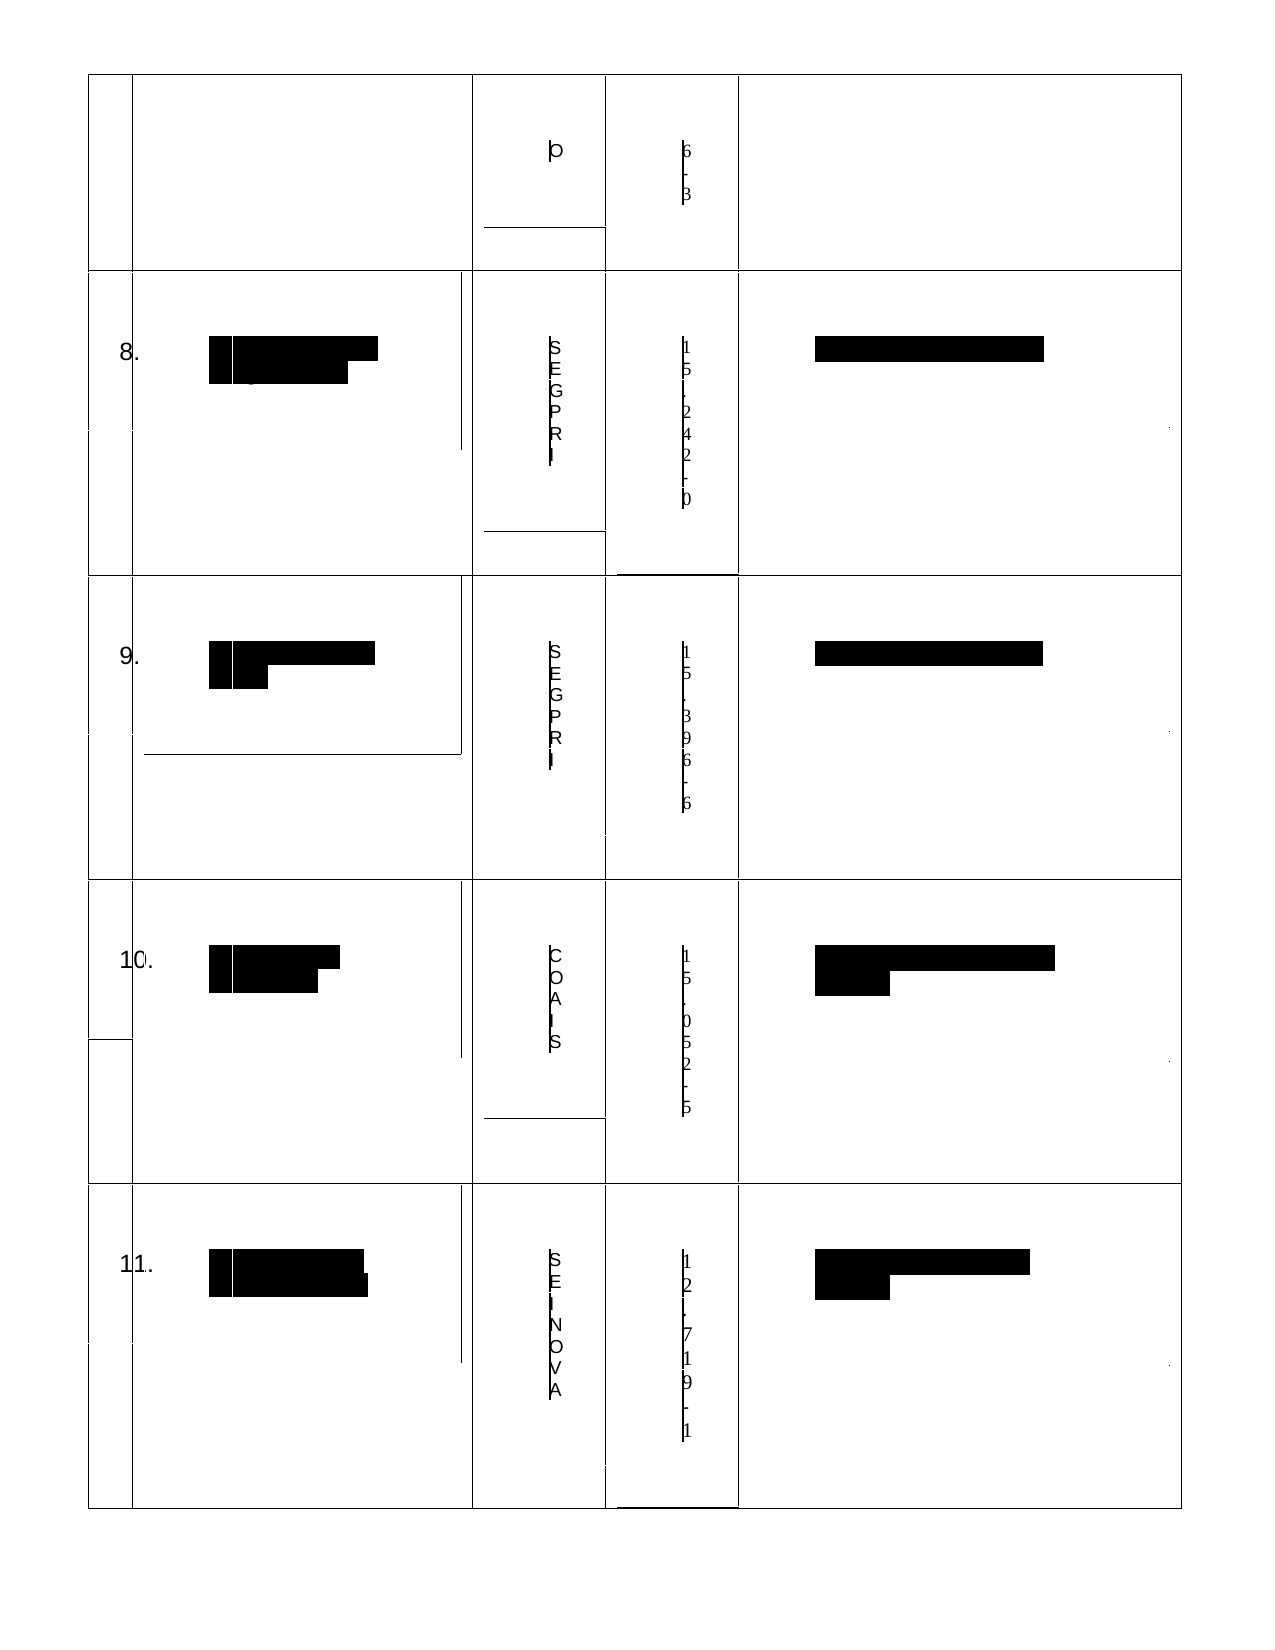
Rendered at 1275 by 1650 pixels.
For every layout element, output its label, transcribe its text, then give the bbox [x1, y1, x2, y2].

table_cell [606, 577, 616, 835]
table_cell 12.719-1 [618, 1185, 738, 1506]
table_cell rodrigo.vale@tre-sp.jus.br [749, 271, 1181, 574]
table_cell alessandro.ferreira@tre-sp.jus.br [749, 1184, 1181, 1507]
table_cell SEGPRI [473, 271, 605, 574]
table_cell 6-3 [618, 76, 738, 269]
table_cell Sueli Akemi Hayashi [133, 75, 472, 270]
table_cell [89, 273, 132, 430]
table_cell [89, 577, 132, 734]
table_cell [89, 431, 132, 574]
table_cell [739, 577, 748, 878]
table_cell [606, 76, 616, 226]
table_cell [89, 1344, 132, 1507]
table_cell [606, 227, 617, 270]
table_cell [606, 531, 617, 574]
table_cell [89, 881, 132, 1038]
table_cell [89, 1040, 132, 1183]
table_cell [606, 836, 617, 879]
table_cell Rodrigo Magalhães Campos do Vale [133, 271, 472, 574]
table_cell [739, 76, 748, 269]
table_cell [739, 881, 748, 1182]
table_cell [606, 273, 616, 530]
table_cell O [473, 75, 605, 270]
table_cell Caroline Petilo Mascarenhas [133, 880, 472, 1183]
table_cell [89, 735, 132, 879]
table_cell Úver Milan Pereira Seibert [133, 576, 472, 879]
table_cell [739, 1185, 748, 1506]
table_cell [122, 352, 129, 359]
table_cell COAIS [473, 880, 605, 1183]
table_cell SEGPRI [473, 576, 605, 879]
table_cell 15.242-0 [618, 273, 738, 573]
table_cell 15.052-5 [618, 881, 738, 1182]
table_cell [606, 1466, 617, 1507]
table_cell caroline.mascarenhas@tre-sp.jus.br [749, 880, 1181, 1183]
table_cell [606, 1118, 617, 1183]
table_cell [606, 881, 616, 1117]
table_cell [749, 75, 1181, 270]
table_cell [89, 75, 132, 270]
table_cell [606, 1185, 616, 1465]
table_cell SEINOVA [473, 1184, 605, 1507]
table_cell [739, 273, 748, 573]
table_cell uver.seibert@tre-sp.jus.br [749, 576, 1181, 879]
table_cell 15.396-6 [618, 577, 738, 878]
table_cell Alessandro Mildo Gonçalves Ferreira [133, 1184, 472, 1507]
table_cell [89, 1185, 132, 1343]
table_cell [122, 648, 129, 656]
